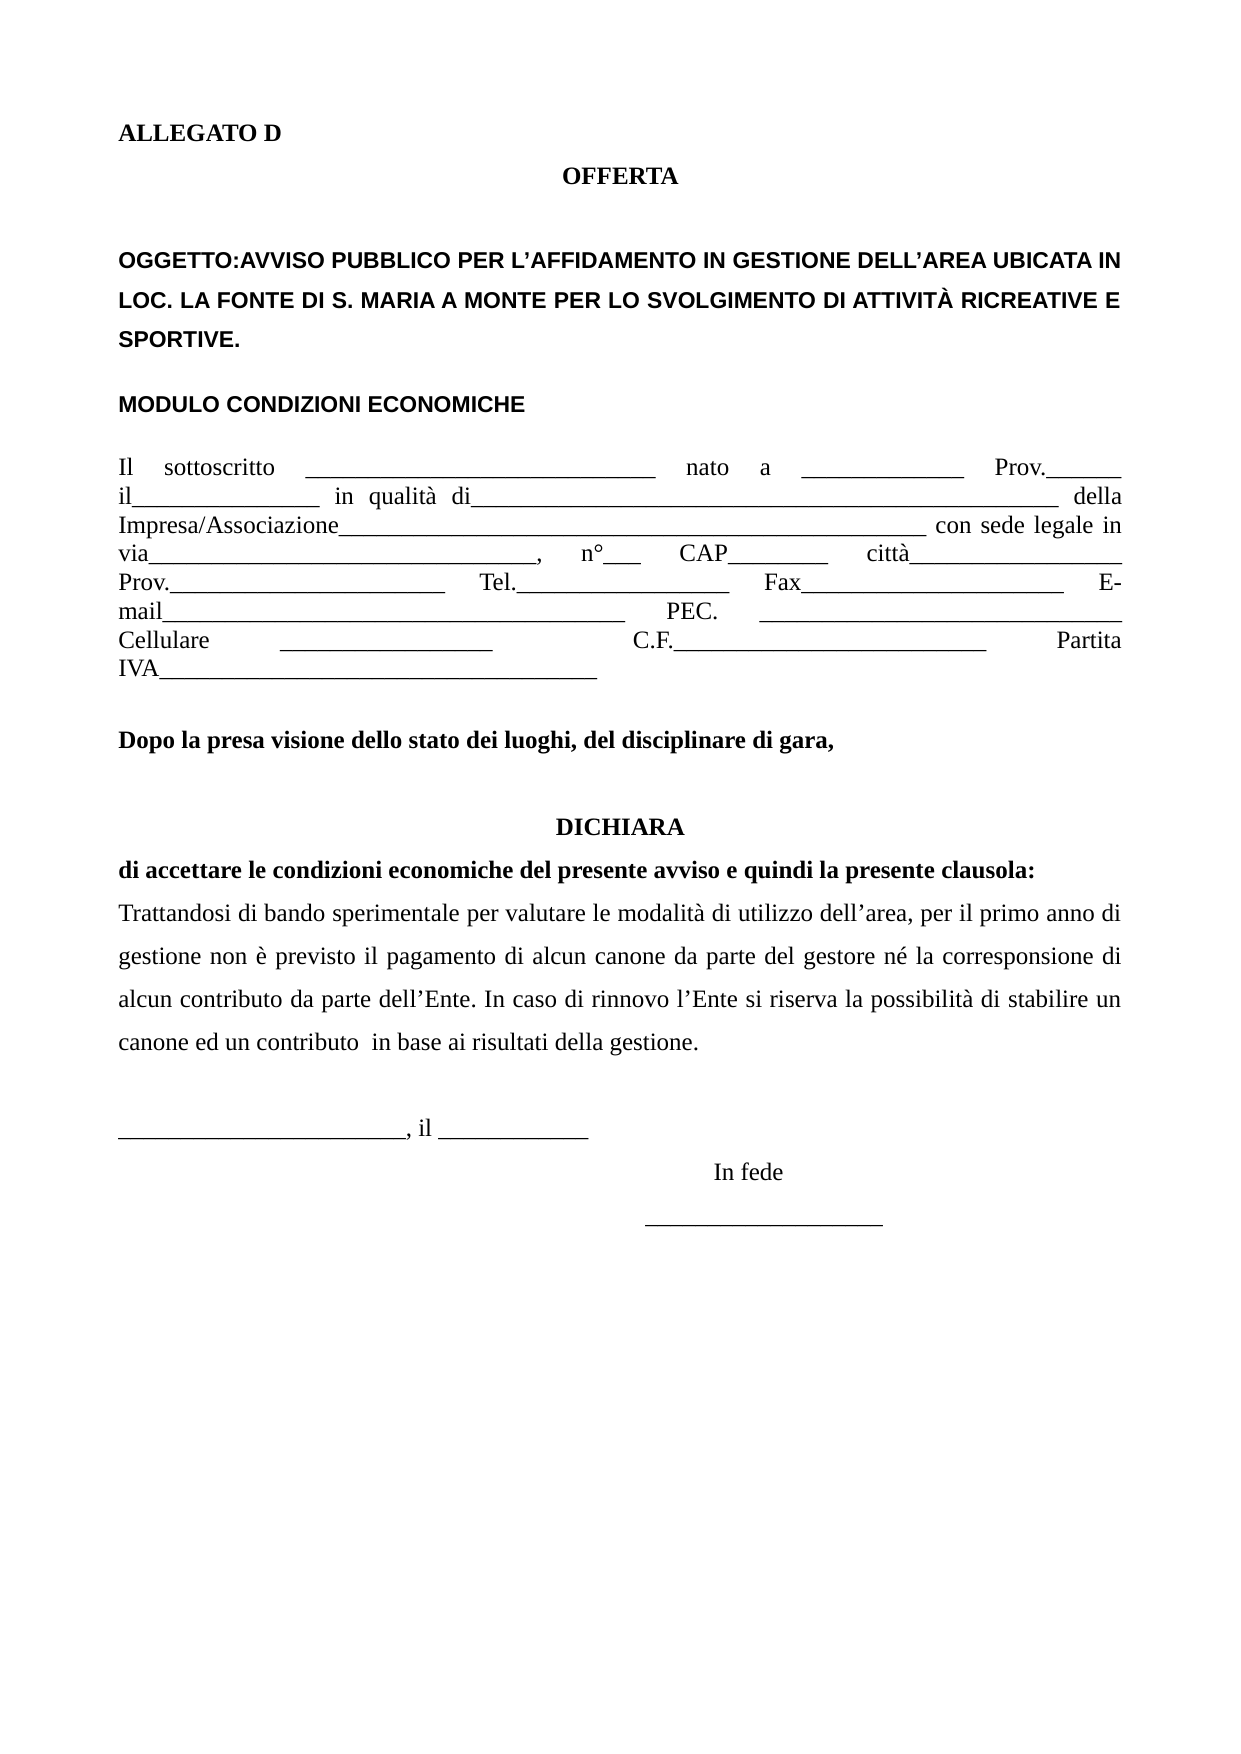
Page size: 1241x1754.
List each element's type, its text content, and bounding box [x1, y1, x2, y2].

subtitle MODULO CONDIZIONI ECONOMICHE [118, 391, 1122, 417]
text In fede [118, 1157, 1122, 1185]
text ___________________ [118, 1200, 1122, 1228]
text OFFERTA [118, 161, 1122, 190]
text Trattandosi di bando sperimentale per valutare le modalità di utilizzo dell’area, per il primo anno di gestione non è previsto il pagamento di alcun canone da parte del gestore né la corresponsione di alcun contributo da parte dell’Ente. In caso di rinnovo l’Ente si riserva la possibilità di stabilire un canone ed un contributo in base ai risultati della gestione. [118, 898, 1122, 1056]
text Il sottoscritto ____________________________ nato a _____________ Prov.______ il_______________ in qualità di_______________________________________________ della Impresa/Associazione_______________________________________________ con sede legale in via_______________________________, n°___ CAP________ città_________________ Prov.______________________ Tel._________________ Fax_____________________ E-mail_____________________________________ PEC. _____________________________ Cellulare _________________ C.F._________________________ Partita IVA___________________________________ [118, 452, 1122, 682]
text OGGETTO:AVVISO PUBBLICO PER L’AFFIDAMENTO IN GESTIONE DELL’AREA UBICATA IN LOC. LA FONTE DI S. MARIA A MONTE PER LO SVOLGIMENTO DI ATTIVITÀ RICREATIVE E SPORTIVE. [118, 247, 1122, 353]
text DICHIARA [118, 812, 1122, 840]
text di accettare le condizioni economiche del presente avviso e quindi la presente clausola: [118, 855, 1122, 883]
text Dopo la presa visione dello stato dei luoghi, del disciplinare di gara, [118, 725, 1122, 754]
text ALLEGATO D [118, 118, 1122, 147]
text _______________________, il ____________ [118, 1113, 1122, 1142]
